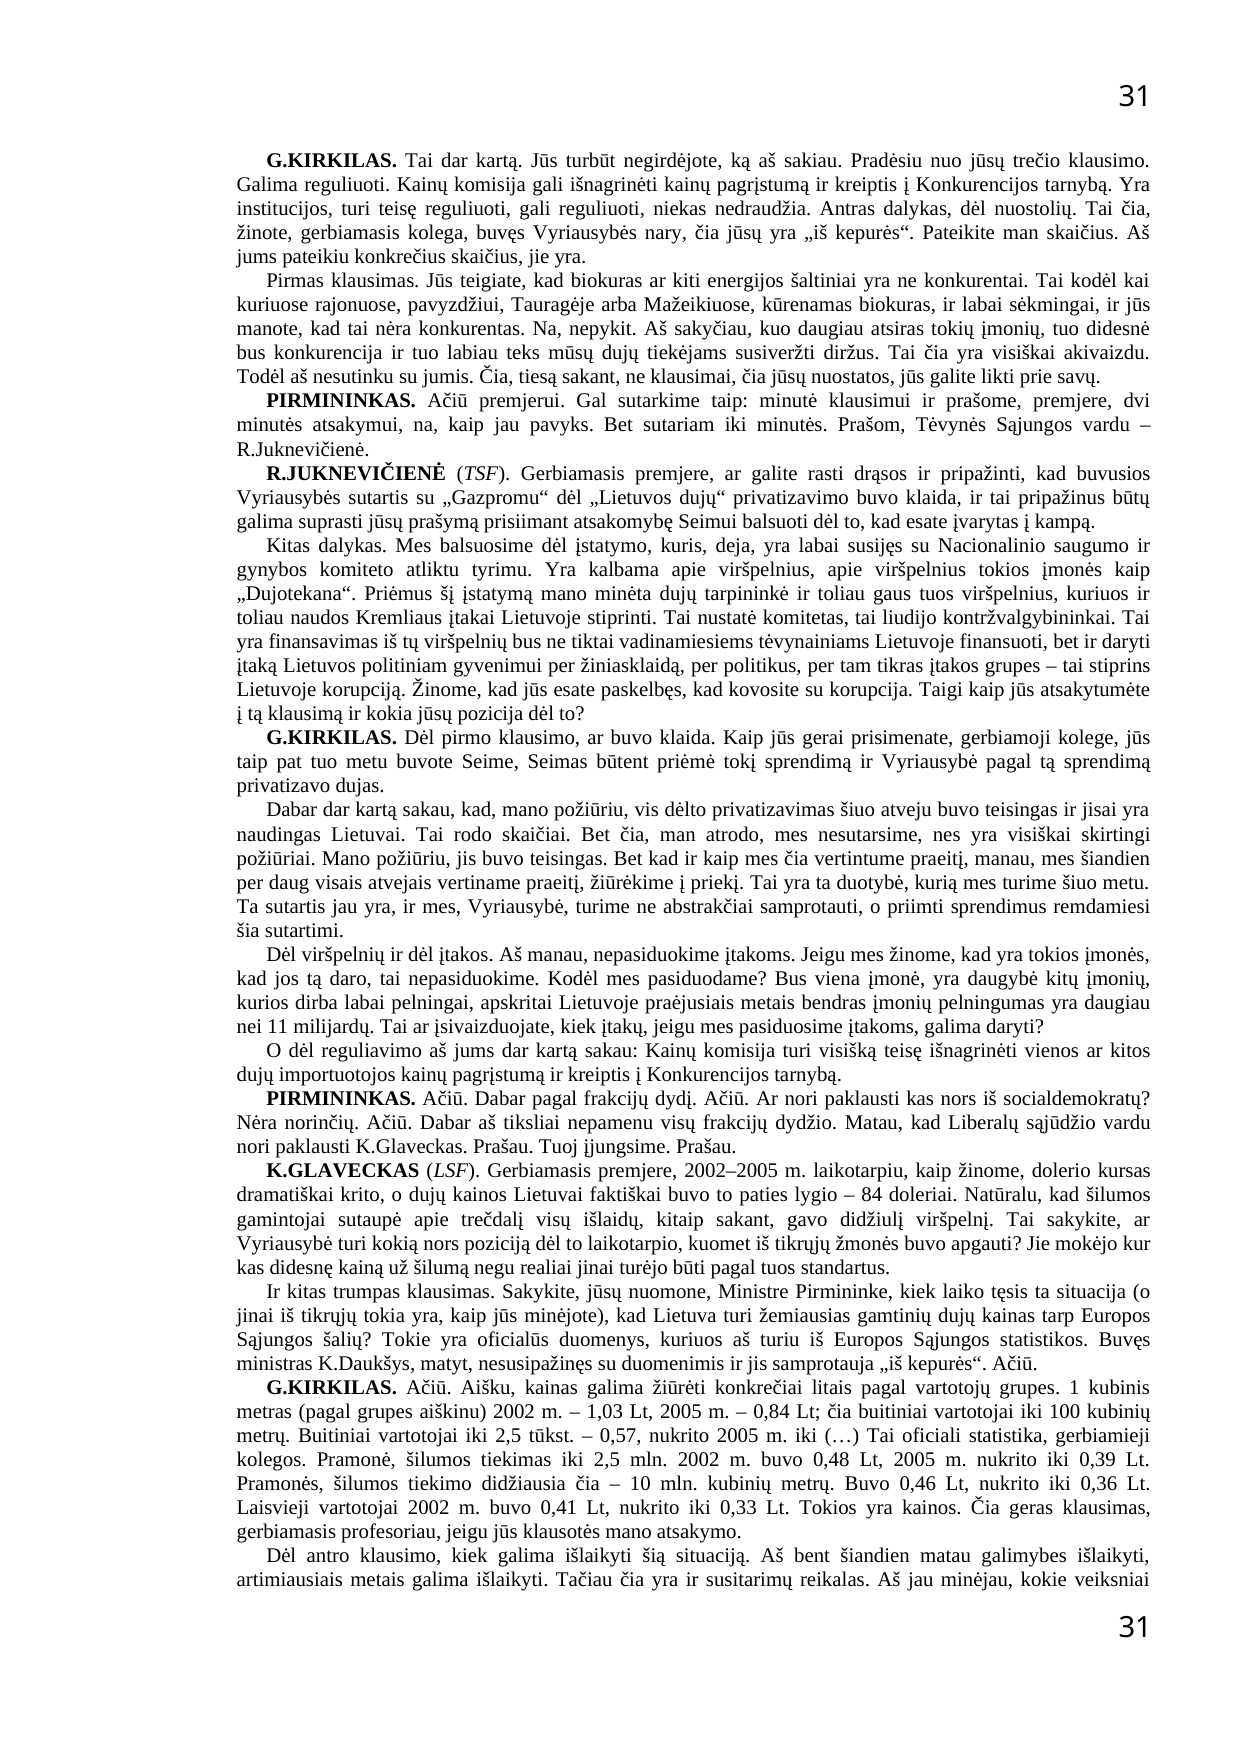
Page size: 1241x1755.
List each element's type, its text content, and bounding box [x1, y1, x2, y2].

text G.KIRKILAS. Tai dar kartą. Jūs turbūt negirdėjote, ką aš sakiau. Pradėsiu nuo jūsų trečio klausimo. Galima reguliuoti. Kainų komisija gali išnagrinėti kainų pagrįstumą ir kreiptis į Konkurencijos tarnybą. Yra institucijos, turi teisę reguliuoti, gali reguliuoti, niekas nedraudžia. Antras dalykas, dėl nuostolių. Tai čia, žinote, gerbiamasis kolega, buvęs Vyriausybės nary, čia jūsų yra „iš kepurės“. Pateikite man skaičius. Aš jums pateikiu konkrečius skaičius, jie yra. [236, 148, 1152, 268]
text Pirmas klausimas. Jūs teigiate, kad biokuras ar kiti energijos šaltiniai yra ne konkurentai. Tai kodėl kai kuriuose rajonuose, pavyzdžiui, Tauragėje arba Mažeikiuose, kūrenamas biokuras, ir labai sėkmingai, ir jūs manote, kad tai nėra konkurentas. Na, nepykit. Aš sakyčiau, kuo daugiau atsiras tokių įmonių, tuo didesnė bus konkurencija ir tuo labiau teks mūsų dujų tiekėjams susiveržti diržus. Tai čia yra visiškai akivaizdu. Todėl aš nesutinku su jumis. Čia, tiesą sakant, ne klausimai, čia jūsų nuostatos, jūs galite likti prie savų. [236, 268, 1152, 388]
text PIRMININKAS. Ačiū premjerui. Gal sutarkime taip: minutė klausimui ir prašome, premjere, dvi minutės atsakymui, na, kaip jau pavyks. Bet sutariam iki minutės. Prašom, Tėvynės Sąjungos vardu – R.Juknevičienė. [236, 388, 1152, 461]
text Dabar dar kartą sakau, kad, mano požiūriu, vis dėlto privatizavimas šiuo atveju buvo teisingas ir jisai yra naudingas Lietuvai. Tai rodo skaičiai. Bet čia, man atrodo, mes nesutarsime, nes yra visiškai skirtingi požiūriai. Mano požiūriu, jis buvo teisingas. Bet kad ir kaip mes čia vertintume praeitį, manau, mes šiandien per daug visais atvejais vertiname praeitį, žiūrėkime į priekį. Tai yra ta duotybė, kurią mes turime šiuo metu. Ta sutartis jau yra, ir mes, Vyriausybė, turime ne abstrakčiai samprotauti, o priimti sprendimus remdamiesi šia sutartimi. [236, 797, 1152, 942]
text O dėl reguliavimo aš jums dar kartą sakau: Kainų komisija turi visišką teisę išnagrinėti vienos ar kitos dujų importuotojos kainų pagrįstumą ir kreiptis į Konkurencijos tarnybą. [236, 1038, 1152, 1086]
text PIRMININKAS. Ačiū. Dabar pagal frakcijų dydį. Ačiū. Ar nori paklausti kas nors iš socialdemokratų? Nėra norinčių. Ačiū. Dabar aš tiksliai nepamenu visų frakcijų dydžio. Matau, kad Liberalų sąjūdžio vardu nori paklausti K.Glaveckas. Prašau. Tuoj įjungsime. Prašau. [236, 1086, 1152, 1158]
text Ir kitas trumpas klausimas. Sakykite, jūsų nuomone, Ministre Pirmininke, kiek laiko tęsis ta situacija (o jinai iš tikrųjų tokia yra, kaip jūs minėjote), kad Lietuva turi žemiausias gamtinių dujų kainas tarp Europos Sąjungos šalių? Tokie yra oficialūs duomenys, kuriuos aš turiu iš Europos Sąjungos statistikos. Buvęs ministras K.Daukšys, matyt, nesusipažinęs su duomenimis ir jis samprotauja „iš kepurės“. Ačiū. [236, 1279, 1152, 1375]
text G.KIRKILAS. Dėl pirmo klausimo, ar buvo klaida. Kaip jūs gerai prisimenate, gerbiamoji kolege, jūs taip pat tuo metu buvote Seime, Seimas būtent priėmė tokį sprendimą ir Vyriausybė pagal tą sprendimą privatizavo dujas. [236, 725, 1152, 797]
text Dėl antro klausimo, kiek galima išlaikyti šią situaciją. Aš bent šiandien matau galimybes išlaikyti, artimiausiais metais galima išlaikyti. Tačiau čia yra ir susitarimų reikalas. Aš jau minėjau, kokie veiksniai [236, 1543, 1152, 1591]
text Kitas dalykas. Mes balsuosime dėl įstatymo, kuris, deja, yra labai susijęs su Nacionalinio saugumo ir gynybos komiteto atliktu tyrimu. Yra kalbama apie viršpelnius, apie viršpelnius tokios įmonės kaip „Dujotekana“. Priėmus šį įstatymą mano minėta dujų tarpininkė ir toliau gaus tuos viršpelnius, kuriuos ir toliau naudos Kremliaus įtakai Lietuvoje stiprinti. Tai nustatė komitetas, tai liudijo kontržvalgybininkai. Tai yra finansavimas iš tų viršpelnių bus ne tiktai vadinamiesiems tėvynainiams Lietuvoje finansuoti, bet ir daryti įtaką Lietuvos politiniam gyvenimui per žiniasklaidą, per politikus, per tam tikras įtakos grupes – tai stiprins Lietuvoje korupciją. Žinome, kad jūs esate paskelbęs, kad kovosite su korupcija. Taigi kaip jūs atsakytumėte į tą klausimą ir kokia jūsų pozicija dėl to? [236, 533, 1152, 725]
text Dėl viršpelnių ir dėl įtakos. Aš manau, nepasiduokime įtakoms. Jeigu mes žinome, kad yra tokios įmonės, kad jos tą daro, tai nepasiduokime. Kodėl mes pasiduodame? Bus viena įmonė, yra daugybė kitų įmonių, kurios dirba labai pelningai, apskritai Lietuvoje praėjusiais metais bendras įmonių pelningumas yra daugiau nei 11 milijardų. Tai ar įsivaizduojate, kiek įtakų, jeigu mes pasiduosime įtakoms, galima daryti? [236, 942, 1152, 1038]
text R.JUKNEVIČIENĖ (TSF). Gerbiamasis premjere, ar galite rasti drąsos ir pripažinti, kad buvusios Vyriausybės sutartis su „Gazpromu“ dėl „Lietuvos dujų“ privatizavimo buvo klaida, ir tai pripažinus būtų galima suprasti jūsų prašymą prisiimant atsakomybę Seimui balsuoti dėl to, kad esate įvarytas į kampą. [236, 461, 1152, 533]
text G.KIRKILAS. Ačiū. Aišku, kainas galima žiūrėti konkrečiai litais pagal vartotojų grupes. 1 kubinis metras (pagal grupes aiškinu) 2002 m. – 1,03 Lt, 2005 m. – 0,84 Lt; čia buitiniai vartotojai iki 100 kubinių metrų. Buitiniai vartotojai iki 2,5 tūkst. – 0,57, nukrito 2005 m. iki (…) Tai oficiali statistika, gerbiamieji kolegos. Pramonė, šilumos tiekimas iki 2,5 mln. 2002 m. buvo 0,48 Lt, 2005 m. nukrito iki 0,39 Lt. Pramonės, šilumos tiekimo didžiausia čia – 10 mln. kubinių metrų. Buvo 0,46 Lt, nukrito iki 0,36 Lt. Laisvieji vartotojai 2002 m. buvo 0,41 Lt, nukrito iki 0,33 Lt. Tokios yra kainos. Čia geras klausimas, gerbiamasis profesoriau, jeigu jūs klausotės mano atsakymo. [236, 1375, 1152, 1543]
text K.GLAVECKAS (LSF). Gerbiamasis premjere, 2002–2005 m. laikotarpiu, kaip žinome, dolerio kursas dramatiškai krito, o dujų kainos Lietuvai faktiškai buvo to paties lygio – 84 doleriai. Natūralu, kad šilumos gamintojai sutaupė apie trečdalį visų išlaidų, kitaip sakant, gavo didžiulį viršpelnį. Tai sakykite, ar Vyriausybė turi kokią nors poziciją dėl to laikotarpio, kuomet iš tikrųjų žmonės buvo apgauti? Jie mokėjo kur kas didesnę kainą už šilumą negu realiai jinai turėjo būti pagal tuos standartus. [236, 1158, 1152, 1279]
